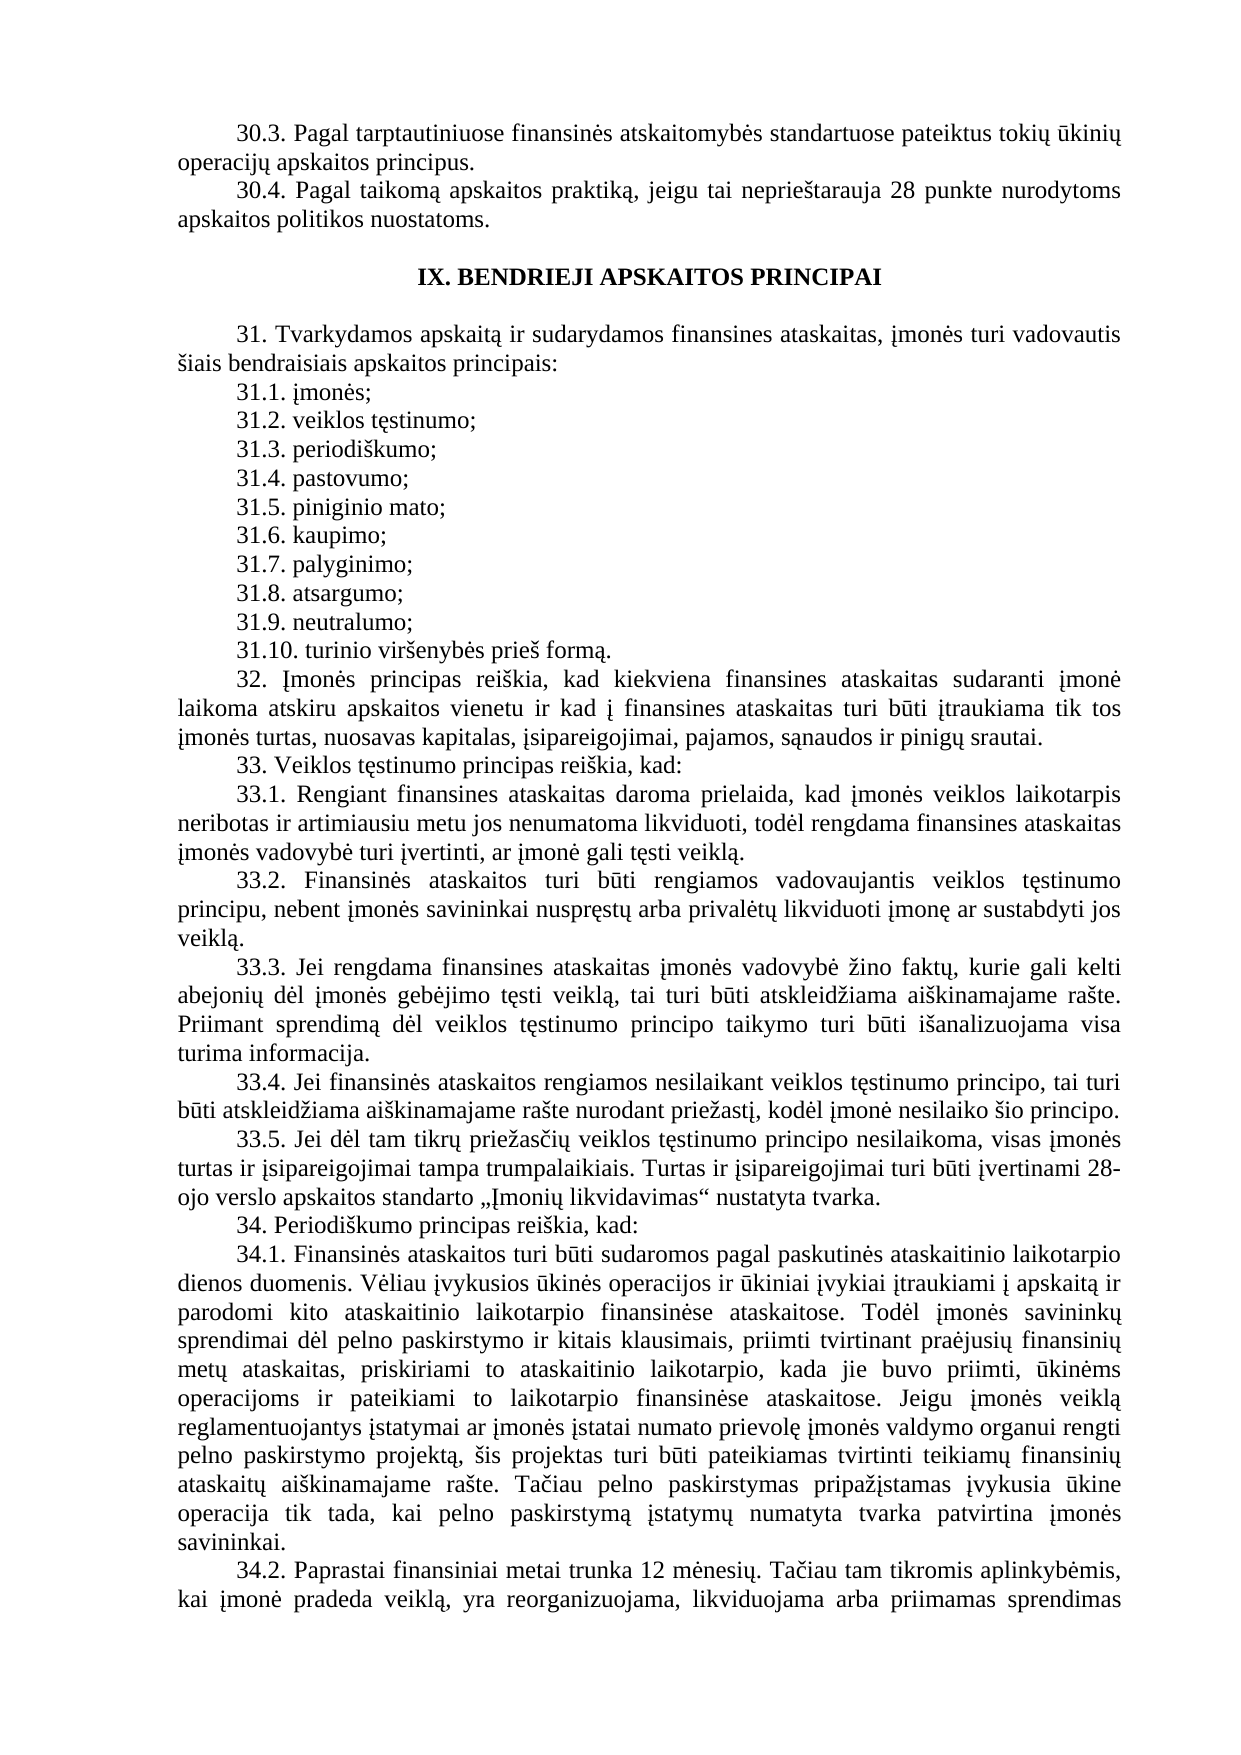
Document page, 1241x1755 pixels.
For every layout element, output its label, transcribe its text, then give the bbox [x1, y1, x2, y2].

text 33.3. Jei rengdama finansines ataskaitas įmonės vadovybė žino faktų, kurie gali kelti abejonių dėl įmonės gebėjimo tęsti veiklą, tai turi būti atskleidžiama aiškinamajame rašte. Priimant sprendimą dėl veiklos tęstinumo principo taikymo turi būti išanalizuojama visa turima informacija. [177, 952, 1122, 1067]
text 33.1. Rengiant finansines ataskaitas daroma prielaida, kad įmonės veiklos laikotarpis neribotas ir artimiausiu metu jos nenumatoma likviduoti, todėl rengdama finansines ataskaitas įmonės vadovybė turi įvertinti, ar įmonė gali tęsti veiklą. [177, 779, 1122, 866]
text 31.8. atsargumo; [177, 578, 1122, 607]
text 34.2. Paprastai finansiniai metai trunka 12 mėnesių. Tačiau tam tikromis aplinkybėmis, kai įmonė pradeda veiklą, yra reorganizuojama, likviduojama arba priimamas sprendimas [177, 1556, 1122, 1613]
text 31.10. turinio viršenybės prieš formą. [177, 636, 1122, 664]
text 34. Periodiškumo principas reiškia, kad: [177, 1211, 1122, 1239]
text 34.1. Finansinės ataskaitos turi būti sudaromos pagal paskutinės ataskaitinio laikotarpio dienos duomenis. Vėliau įvykusios ūkinės operacijos ir ūkiniai įvykiai įtraukiami į apskaitą ir parodomi kito ataskaitinio laikotarpio finansinėse ataskaitose. Todėl įmonės savininkų sprendimai dėl pelno paskirstymo ir kitais klausimais, priimti tvirtinant praėjusių finansinių metų ataskaitas, priskiriami to ataskaitinio laikotarpio, kada jie buvo priimti, ūkinėms operacijoms ir pateikiami to laikotarpio finansinėse ataskaitose. Jeigu įmonės veiklą reglamentuojantys įstatymai ar įmonės įstatai numato prievolę įmonės valdymo organui rengti pelno paskirstymo projektą, šis projektas turi būti pateikiamas tvirtinti teikiamų finansinių ataskaitų aiškinamajame rašte. Tačiau pelno paskirstymas pripažįstamas įvykusia ūkine operacija tik tada, kai pelno paskirstymą įstatymų numatyta tvarka patvirtina įmonės savininkai. [177, 1239, 1122, 1556]
text 31.5. piniginio mato; [177, 492, 1122, 521]
text 31.2. veiklos tęstinumo; [177, 406, 1122, 434]
text 33.5. Jei dėl tam tikrų priežasčių veiklos tęstinumo principo nesilaikoma, visas įmonės turtas ir įsipareigojimai tampa trumpalaikiais. Turtas ir įsipareigojimai turi būti įvertinami 28-ojo verslo apskaitos standarto „Įmonių likvidavimas“ nustatyta tvarka. [177, 1124, 1122, 1211]
text 31.1. įmonės; [177, 377, 1122, 406]
text 30.4. Pagal taikomą apskaitos praktiką, jeigu tai neprieštarauja 28 punkte nurodytoms apskaitos politikos nuostatoms. [177, 176, 1122, 233]
text 31. Tvarkydamos apskaitą ir sudarydamos finansines ataskaitas, įmonės turi vadovautis šiais bendraisiais apskaitos principais: [177, 319, 1122, 377]
text 33.2. Finansinės ataskaitos turi būti rengiamos vadovaujantis veiklos tęstinumo principu, nebent įmonės savininkai nuspręstų arba privalėtų likviduoti įmonę ar sustabdyti jos veiklą. [177, 866, 1122, 952]
text 31.4. pastovumo; [177, 463, 1122, 492]
text 31.3. periodiškumo; [177, 434, 1122, 463]
text 33. Veiklos tęstinumo principas reiškia, kad: [177, 751, 1122, 779]
text 31.9. neutralumo; [177, 607, 1122, 636]
text 31.6. kaupimo; [177, 521, 1122, 549]
text 30.3. Pagal tarptautiniuose finansinės atskaitomybės standartuose pateiktus tokių ūkinių operacijų apskaitos principus. [177, 118, 1122, 176]
text IX. BENDRIEJI APSKAITOS PRINCIPAI [177, 262, 1122, 291]
text 31.7. palyginimo; [177, 549, 1122, 578]
text 32. Įmonės principas reiškia, kad kiekviena finansines ataskaitas sudaranti įmonė laikoma atskiru apskaitos vienetu ir kad į finansines ataskaitas turi būti įtraukiama tik tos įmonės turtas, nuosavas kapitalas, įsipareigojimai, pajamos, sąnaudos ir pinigų srautai. [177, 664, 1122, 751]
text 33.4. Jei finansinės ataskaitos rengiamos nesilaikant veiklos tęstinumo principo, tai turi būti atskleidžiama aiškinamajame rašte nurodant priežastį, kodėl įmonė nesilaiko šio principo. [177, 1067, 1122, 1124]
